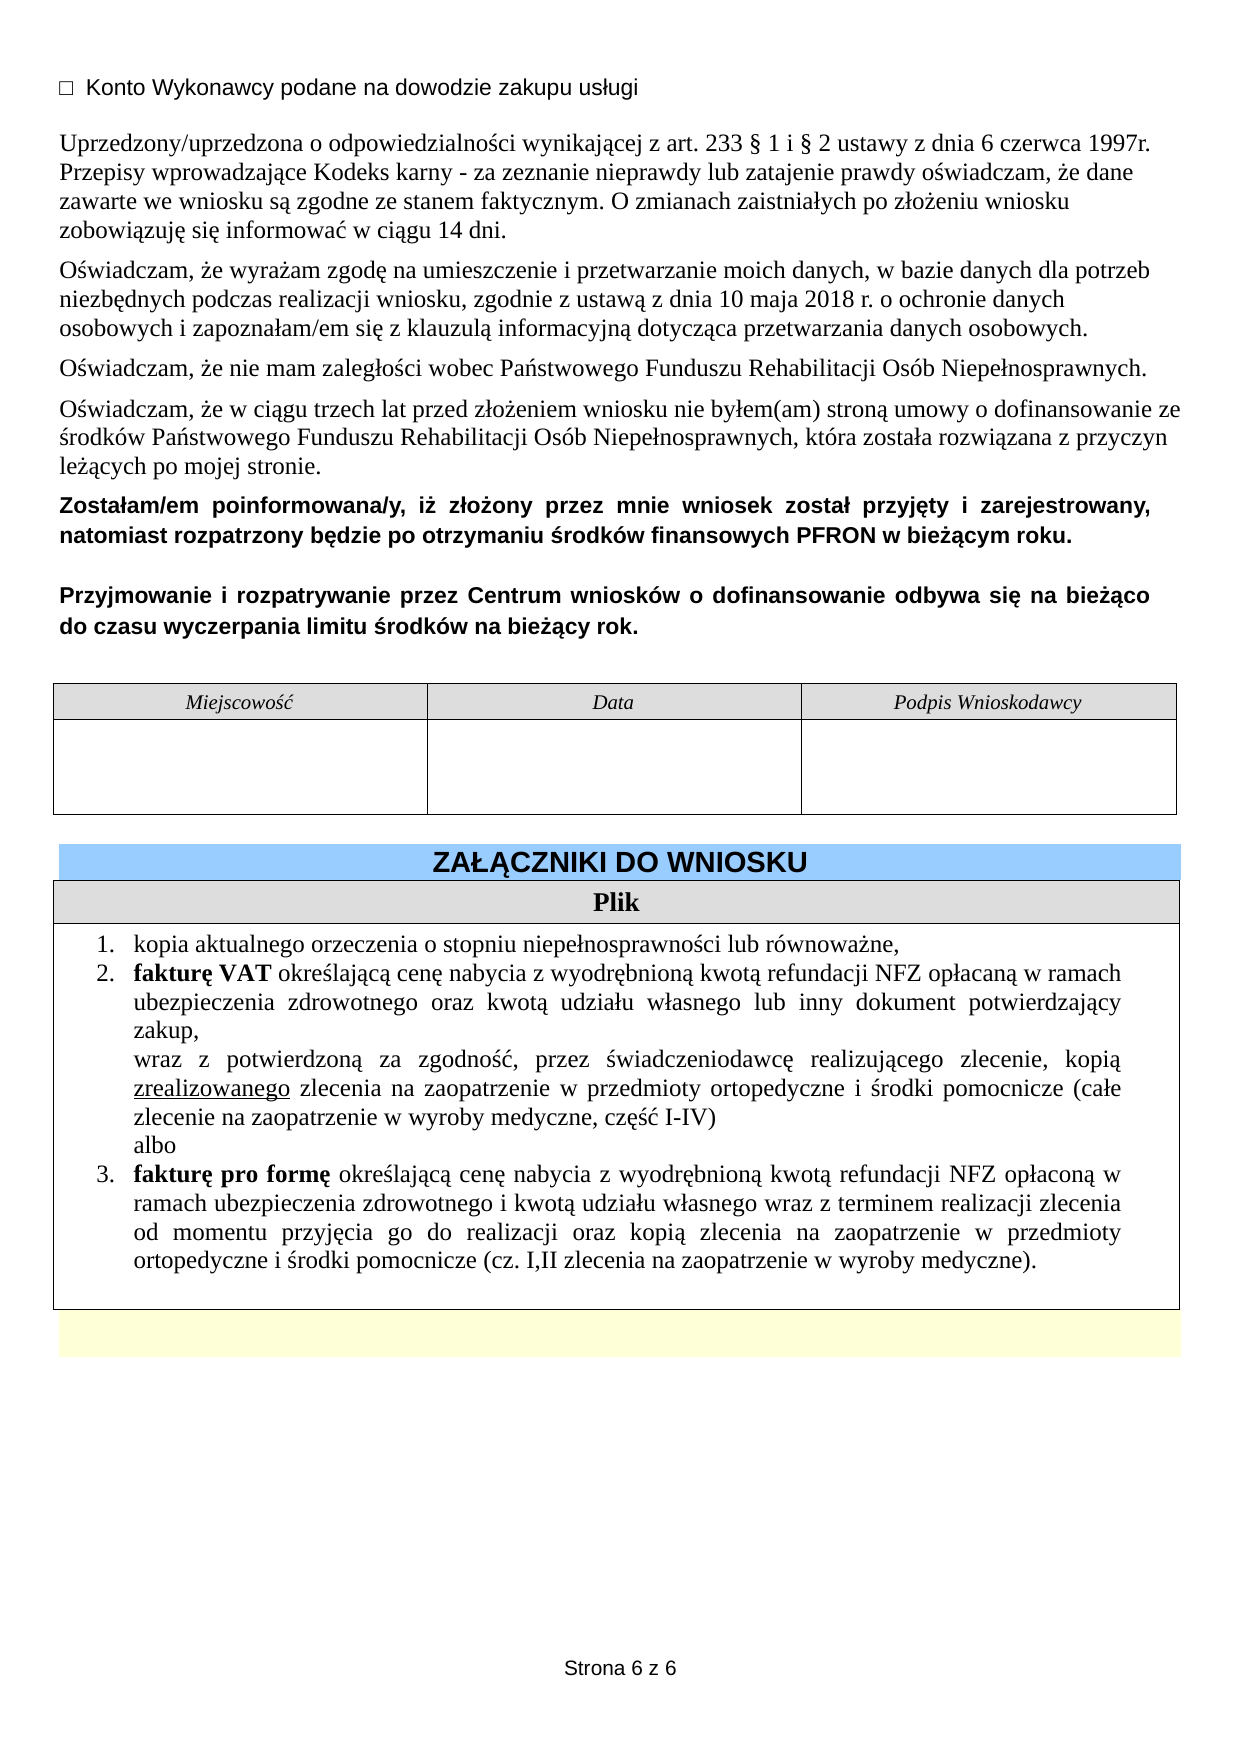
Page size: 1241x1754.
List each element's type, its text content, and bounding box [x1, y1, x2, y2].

text Przyjmowanie i rozpatrywanie przez Centrum wniosków o dofinansowanie odbywa się na bieżąco do czasu wyczerpania limitu środków na bieżący rok. [59, 582, 1152, 639]
subtitle ZAŁĄCZNIKI DO WNIOSKU [59, 844, 1181, 880]
text □ Konto Wykonawcy podane na dowodzie zakupu usługi [59, 74, 1181, 102]
text Oświadczam, że w ciągu trzech lat przed złożeniem wniosku nie byłem(am) stroną umowy o dofinansowanie ze środków Państwowego Funduszu Rehabilitacji Osób Niepełnosprawnych, która została rozwiązana z przyczyn leżących po mojej stronie. [59, 394, 1181, 480]
text Uprzedzony/uprzedzona o odpowiedzialności wynikającej z art. 233 § 1 i § 2 ustawy z dnia 6 czerwca 1997r. Przepisy wprowadzające Kodeks karny - za zeznanie nieprawdy lub zatajenie prawdy oświadczam, że dane zawarte we wniosku są zgodne ze stanem faktycznym. O zmianach zaistniałych po złożeniu wniosku zobowiązuję się informować w ciągu 14 dni. [59, 128, 1181, 243]
table_header Miejscowość [54, 684, 427, 719]
text Zostałam/em poinformowana/y, iż złożony przez mnie wniosek został przyjęty i zarejestrowany, natomiast rozpatrzony będzie po otrzymaniu środków finansowych PFRON w bieżącym roku. [59, 492, 1152, 548]
table_header Podpis Wnioskodawcy [802, 684, 1176, 719]
table_cell kopia aktualnego orzeczenia o stopniu niepełnosprawności lub równoważne, fakturę VAT określającą cenę nabycia z wyodrębnioną kwotą refundacji NFZ opłacaną w ramach ubezpieczenia zdrowotnego oraz kwotą udziału własnego lub inny dokument potwierdzający zakup, wraz z potwierdzoną za zgodność, przez świadczeniodawcę realizującego zlecenie, kopią zrealizowanego zlecenia na zaopatrzenie w przedmioty ortopedyczne i środki pomocnicze (całe zlecenie na zaopatrzenie w wyroby medyczne, część I-IV) albo fakturę pro formę określającą cenę nabycia z wyodrębnioną kwotą refundacji NFZ opłaconą w ramach ubezpieczenia zdrowotnego i kwotą udziału własnego wraz z terminem realizacji zlecenia od momentu przyjęcia go do realizacji oraz kopią zlecenia na zaopatrzenie w przedmioty ortopedyczne i środki pomocnicze (cz. I,II zlecenia na zaopatrzenie w wyroby medyczne). [54, 924, 1179, 1309]
text Oświadczam, że wyrażam zgodę na umieszczenie i przetwarzanie moich danych, w bazie danych dla potrzeb niezbędnych podczas realizacji wniosku, zgodnie z ustawą z dnia 10 maja 2018 r. o ochronie danych osobowych i zapoznałam/em się z klauzulą informacyjną dotycząca przetwarzania danych osobowych. [59, 255, 1181, 341]
table_header Data [428, 684, 801, 719]
table_cell [428, 720, 801, 814]
table_cell [54, 720, 427, 814]
text Oświadczam, że nie mam zaległości wobec Państwowego Funduszu Rehabilitacji Osób Niepełnosprawnych. [59, 353, 1181, 382]
table_cell [802, 720, 1176, 814]
table_header Plik [54, 881, 1179, 923]
